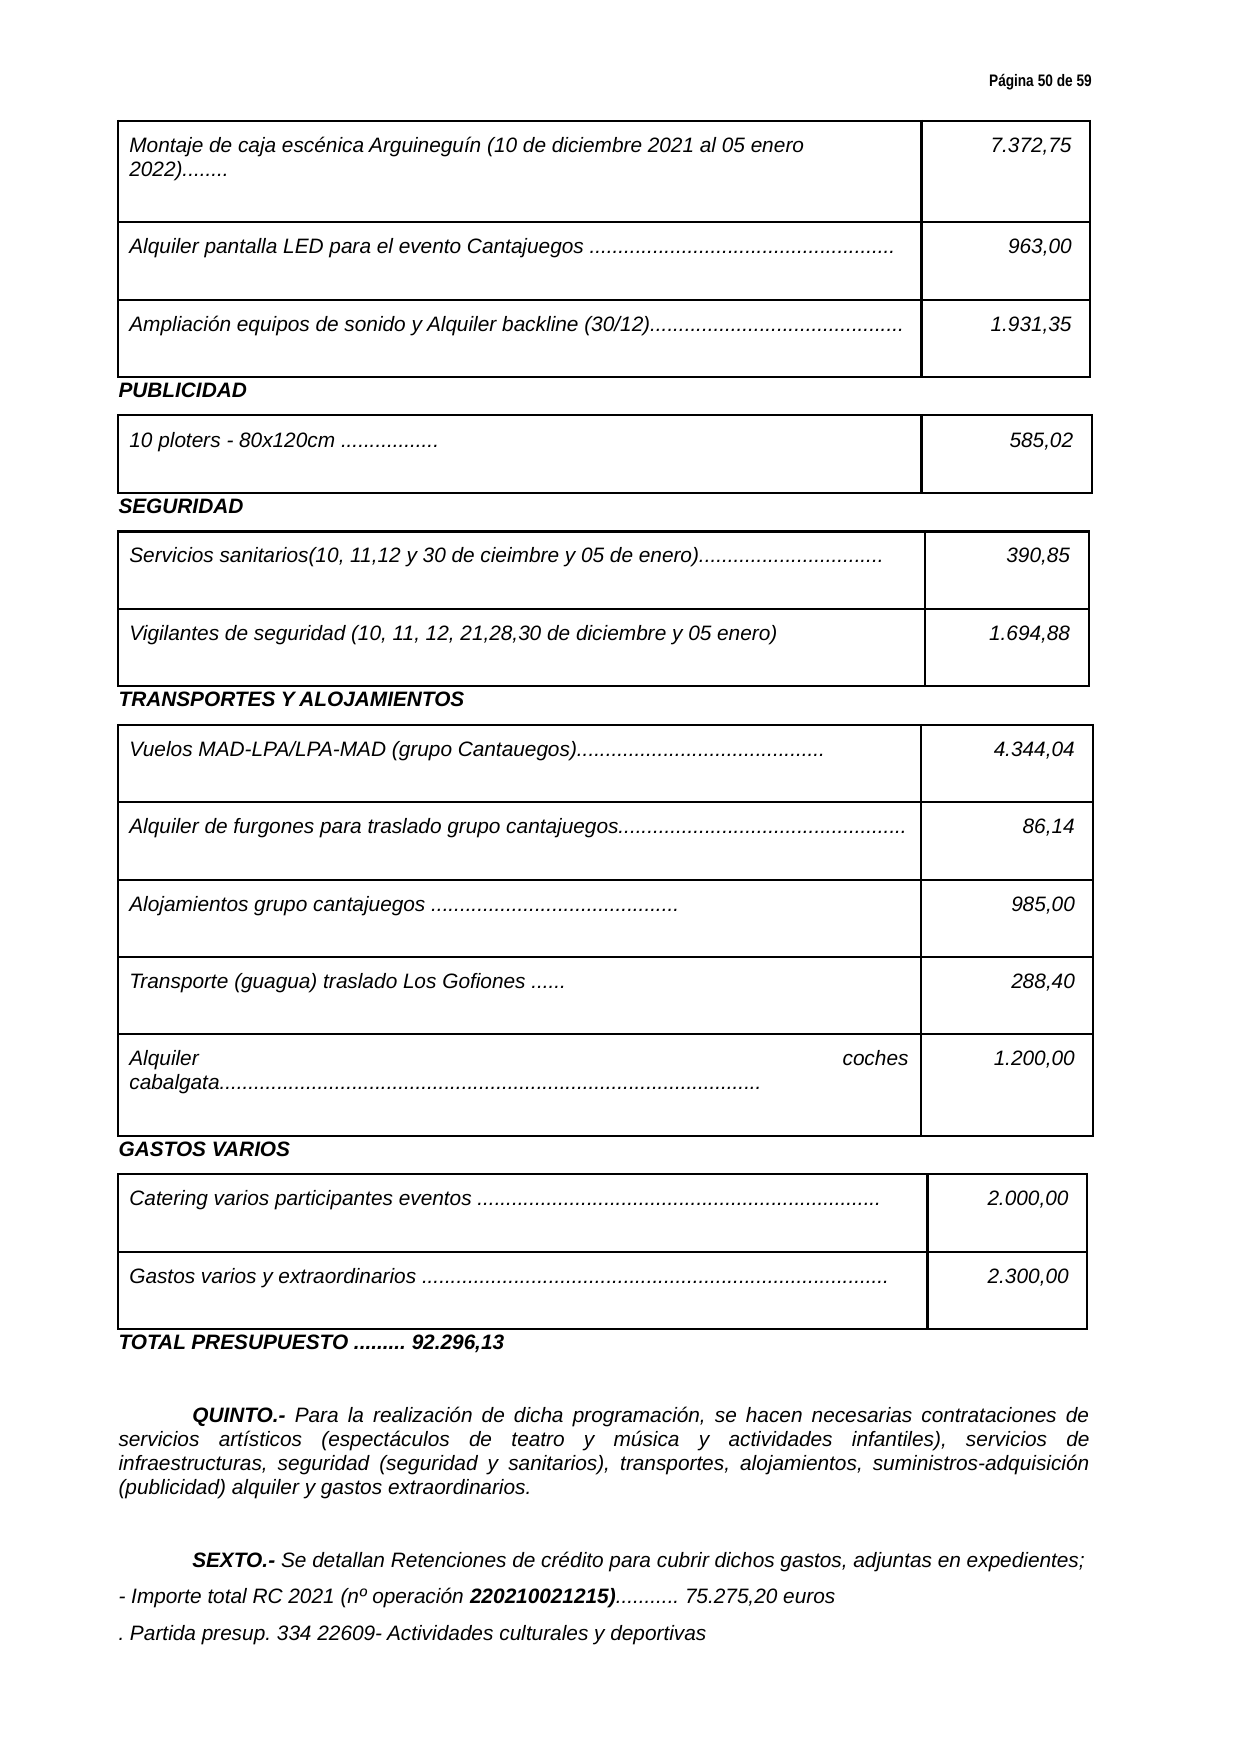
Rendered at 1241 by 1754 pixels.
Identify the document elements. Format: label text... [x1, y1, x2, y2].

table_header 7.372,75 [923, 122, 1089, 221]
table_cell Ampliación equipos de sonido y Alquiler backline (30/12)............................................ [119, 301, 920, 376]
table_header Montaje de caja escénica Arguineguín (10 de diciembre 2021 al 05 enero 2022)........ [119, 122, 920, 221]
text TOTAL PRESUPUESTO ......... 92.296,13 [118, 1330, 1092, 1354]
text GASTOS VARIOS [118, 1137, 1092, 1161]
text - Importe total RC 2021 (nº operación 220210021215)........... 75.275,20 euros [118, 1584, 1092, 1608]
text PUBLICIDAD [118, 378, 1092, 402]
text SEGURIDAD [118, 494, 1092, 518]
table_header Vuelos MAD-LPA/LPA-MAD (grupo Cantauegos)........................................... [119, 726, 920, 801]
table_header 390,85 [926, 533, 1088, 608]
table_header 585,02 [923, 416, 1091, 492]
table_cell Alquiler de furgones para traslado grupo cantajuegos.................................................. [119, 803, 920, 878]
text . Partida presup. 334 22609- Actividades culturales y deportivas [118, 1621, 1092, 1644]
text TRANSPORTES Y ALOJAMIENTOS [118, 687, 1092, 711]
table_header 2.000,00 [929, 1175, 1086, 1251]
table_cell 1.200,00 [922, 1035, 1092, 1134]
text SEXTO.- Se detallan Retenciones de crédito para cubrir dichos gastos, adjuntas en expedientes; [118, 1548, 1092, 1572]
table_cell 1.694,88 [926, 610, 1088, 685]
table_header 4.344,04 [922, 726, 1092, 801]
table_cell 2.300,00 [929, 1253, 1086, 1328]
table_header Servicios sanitarios(10, 11,12 y 30 de cieimbre y 05 de enero)................................ [119, 533, 924, 608]
table_cell 1.931,35 [923, 301, 1089, 376]
table_cell Gastos varios y extraordinarios ................................................................................. [119, 1253, 926, 1328]
text QUINTO.- Para la realización de dicha programación, se hacen necesarias contrataciones de servicios artísticos (espectáculos de teatro y música y actividades infantiles), servicios de infraestructuras, seguridad (seguridad y sanitarios), transportes, alojamientos, suministros-adquisición (publicidad) alquiler y gastos extraordinarios. [118, 1403, 1092, 1499]
table_header Catering varios participantes eventos ...................................................................... [119, 1175, 926, 1251]
table_cell 985,00 [922, 881, 1092, 956]
table_cell Alojamientos grupo cantajuegos ........................................... [119, 881, 920, 956]
table_cell Vigilantes de seguridad (10, 11, 12, 21,28,30 de diciembre y 05 enero) [119, 610, 924, 685]
table_cell 86,14 [922, 803, 1092, 878]
table_cell Transporte (guagua) traslado Los Gofiones ...... [119, 958, 920, 1033]
table_cell 963,00 [923, 223, 1089, 298]
table_cell 288,40 [922, 958, 1092, 1033]
table_header 10 ploters - 80x120cm ................. [119, 416, 920, 492]
table_cell Alquiler coches cabalgata.............................................................................................. [119, 1035, 920, 1134]
table_cell Alquiler pantalla LED para el evento Cantajuegos ..................................................... [119, 223, 920, 298]
